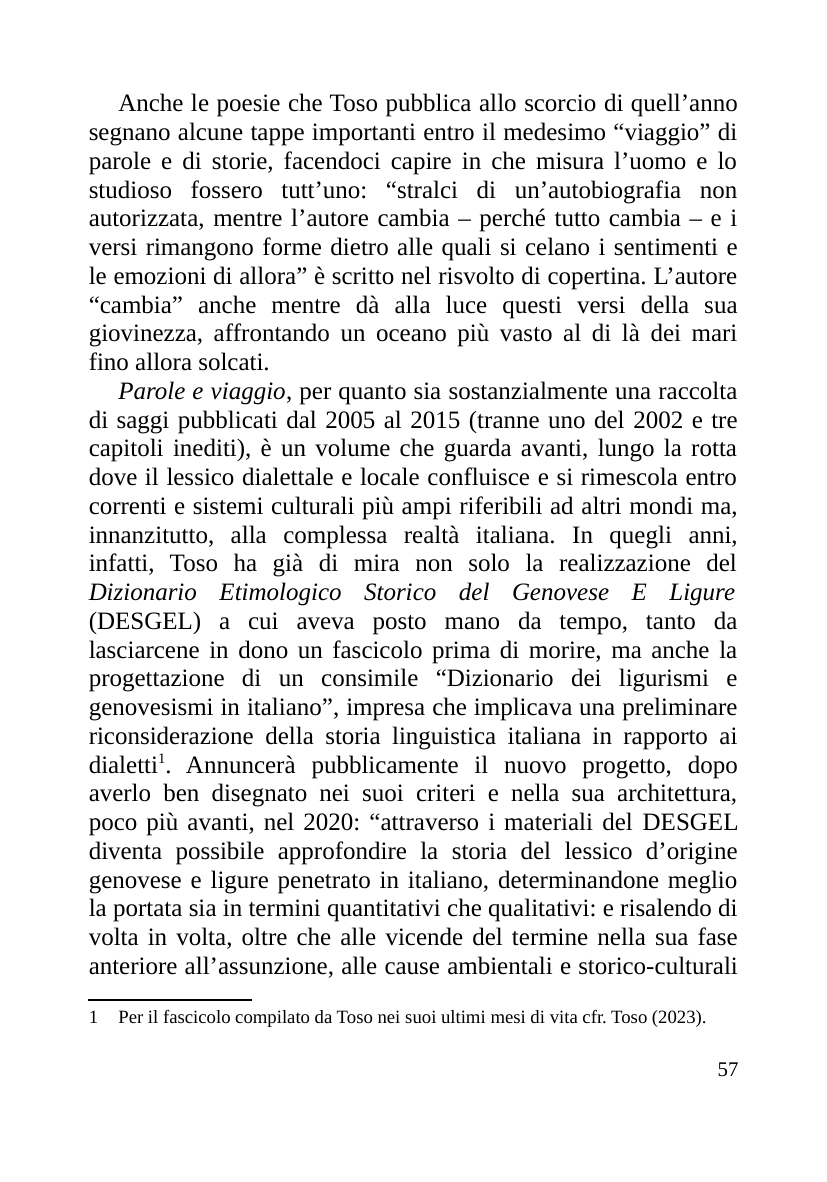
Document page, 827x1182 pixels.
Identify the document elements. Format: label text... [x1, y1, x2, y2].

text Per il fascicolo compilato da Toso nei suoi ultimi mesi di vita cfr. Toso (2023). [88, 1006, 738, 1028]
text Parole e viaggio, per quanto sia sostanzialmente una raccolta di saggi pubblicati dal 2005 al 2015 (tranne uno del 2002 e tre capitoli inediti), è un volume che guarda avanti, lungo la rotta dove il lessico dialettale e locale confluisce e si rimescola entro correnti e sistemi culturali più ampi riferibili ad altri mondi ma, innanzitutto, alla complessa realtà italiana. In quegli anni, infatti, Toso ha già di mira non solo la realizzazione del Dizionario Etimologico Storico del Genovese E Ligure (DESGEL) a cui aveva posto mano da tempo, tanto da lasciarcene in dono un fascicolo prima di morire, ma anche la progettazione di un consimile “Dizionario dei ligurismi e genovesismi in italiano”, impresa che implicava una preliminare riconsiderazione della storia linguistica italiana in rapporto ai dialetti. Annuncerà pubblicamente il nuovo progetto, dopo averlo ben disegnato nei suoi criteri e nella sua architettura, poco più avanti, nel 2020: “attraverso i materiali del DESGEL diventa possibile approfondire la storia del lessico d’origine genovese e ligure penetrato in italiano, determinandone meglio la portata sia in termini quantitativi che qualitativi: e risalendo di volta in volta, oltre che alle vicende del termine nella sua fase anteriore all’assunzione, alle cause ambientali e storico-culturali [88, 376, 738, 980]
text Anche le poesie che Toso pubblica allo scorcio di quell’anno segnano alcune tappe importanti entro il medesimo “viaggio” di parole e di storie, facendoci capire in che misura l’uomo e lo studioso fossero tutt’uno: “stralci di un’autobiografia non autorizzata, mentre l’autore cambia – perché tutto cambia – e i versi rimangono forme dietro alle quali si celano i sentimenti e le emozioni di allora” è scritto nel risvolto di copertina. L’autore “cambia” anche mentre dà alla luce questi versi della sua giovinezza, affrontando un oceano più vasto al di là dei mari fino allora solcati. [88, 88, 738, 376]
